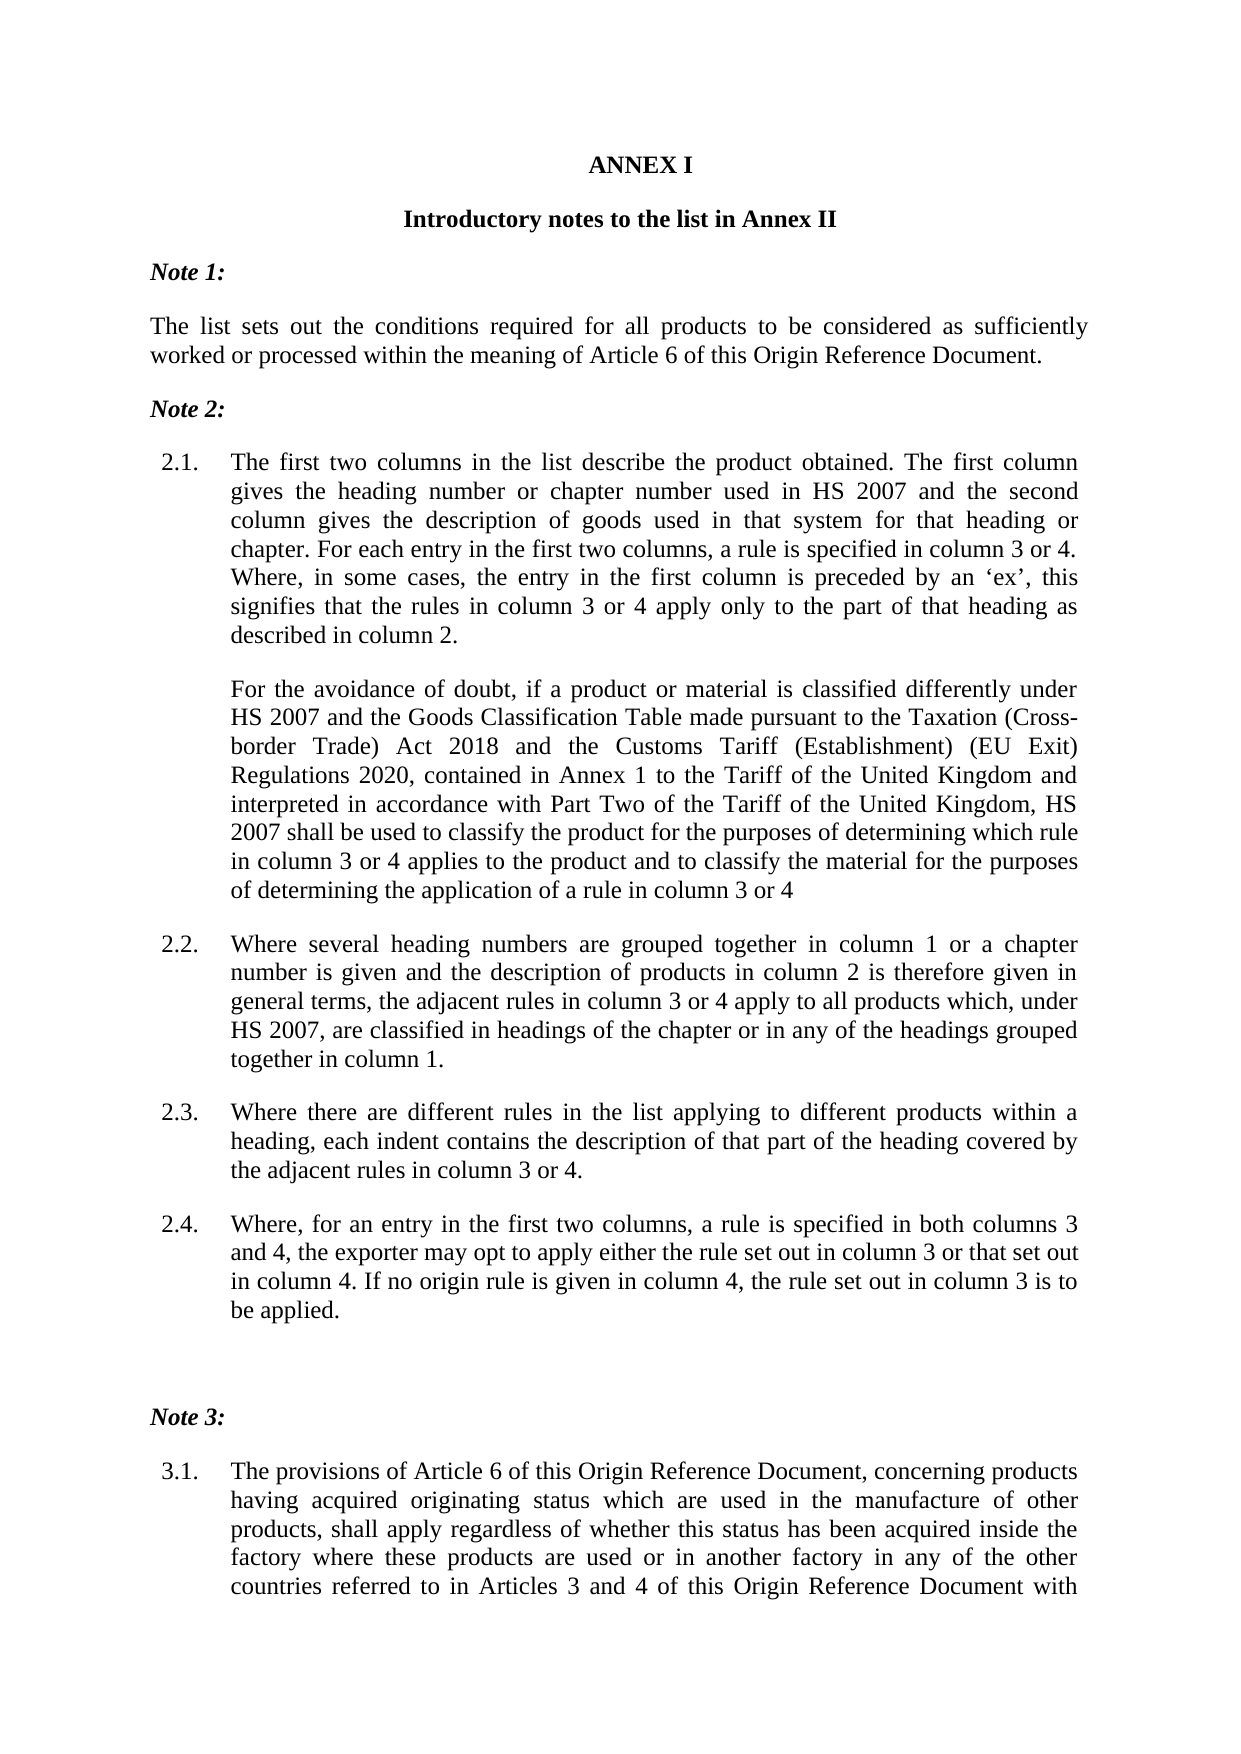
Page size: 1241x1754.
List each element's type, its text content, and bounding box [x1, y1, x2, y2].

text ANNEX I [191, 150, 1090, 179]
table_cell 2.4. [150, 1209, 219, 1349]
text The list sets out the conditions required for all products to be considered as sufficiently worked or processed within the meaning of Article 6 of this Origin Reference Document. [150, 311, 1090, 369]
table_header The first two columns in the list describe the product obtained. The first column gives the heading number or chapter number used in HS 2007 and the second column gives the description of goods used in that system for that heading or chapter. For each entry in the first two columns, a rule is specified in column 3 or 4. Where, in some cases, the entry in the first column is preceded by an ‘ex’, this signifies that the rules in column 3 or 4 apply only to the part of that heading as described in column 2. For the avoidance of doubt, if a product or material is classified differently under HS 2007 and the Goods Classification Table made pursuant to the Taxation (Cross-border Trade) Act 2018 and the Customs Tariff (Establishment) (EU Exit) Regulations 2020, contained in Annex 1 to the Tariff of the United Kingdom and interpreted in accordance with Part Two of the Tariff of the United Kingdom, HS 2007 shall be used to classify the product for the purposes of determining which rule in column 3 or 4 applies to the product and to classify the material for the purposes of determining the application of a rule in column 3 or 4 [219, 448, 1090, 929]
table_header 2.1. [150, 448, 219, 929]
table_header The provisions of Article 6 of this Origin Reference Document, concerning products having acquired originating status which are used in the manufacture of other products, shall apply regardless of whether this status has been acquired inside the factory where these products are used or in another factory in any of the other countries referred to in Articles 3 and 4 of this Origin Reference Document with [219, 1456, 1090, 1600]
text Introductory notes to the list in Annex II [150, 204, 1090, 232]
table_cell Where there are different rules in the list applying to different products within a heading, each indent contains the description of that part of the heading covered by the adjacent rules in column 3 or 4. [219, 1098, 1090, 1209]
table_cell Where several heading numbers are grouped together in column 1 or a chapter number is given and the description of products in column 2 is therefore given in general terms, the adjacent rules in column 3 or 4 apply to all products which, under HS 2007, are classified in headings of the chapter or in any of the headings grouped together in column 1. [219, 929, 1090, 1097]
text Note 3: [150, 1402, 1090, 1431]
table_cell 2.3. [150, 1098, 219, 1209]
table_cell 2.2. [150, 929, 219, 1097]
table_header 3.1. [150, 1456, 219, 1600]
text Note 2: [150, 394, 1090, 422]
text Note 1: [150, 257, 1090, 286]
table_cell Where, for an entry in the first two columns, a rule is specified in both columns 3 and 4, the exporter may opt to apply either the rule set out in column 3 or that set out in column 4. If no origin rule is given in column 4, the rule set out in column 3 is to be applied. [219, 1209, 1090, 1349]
